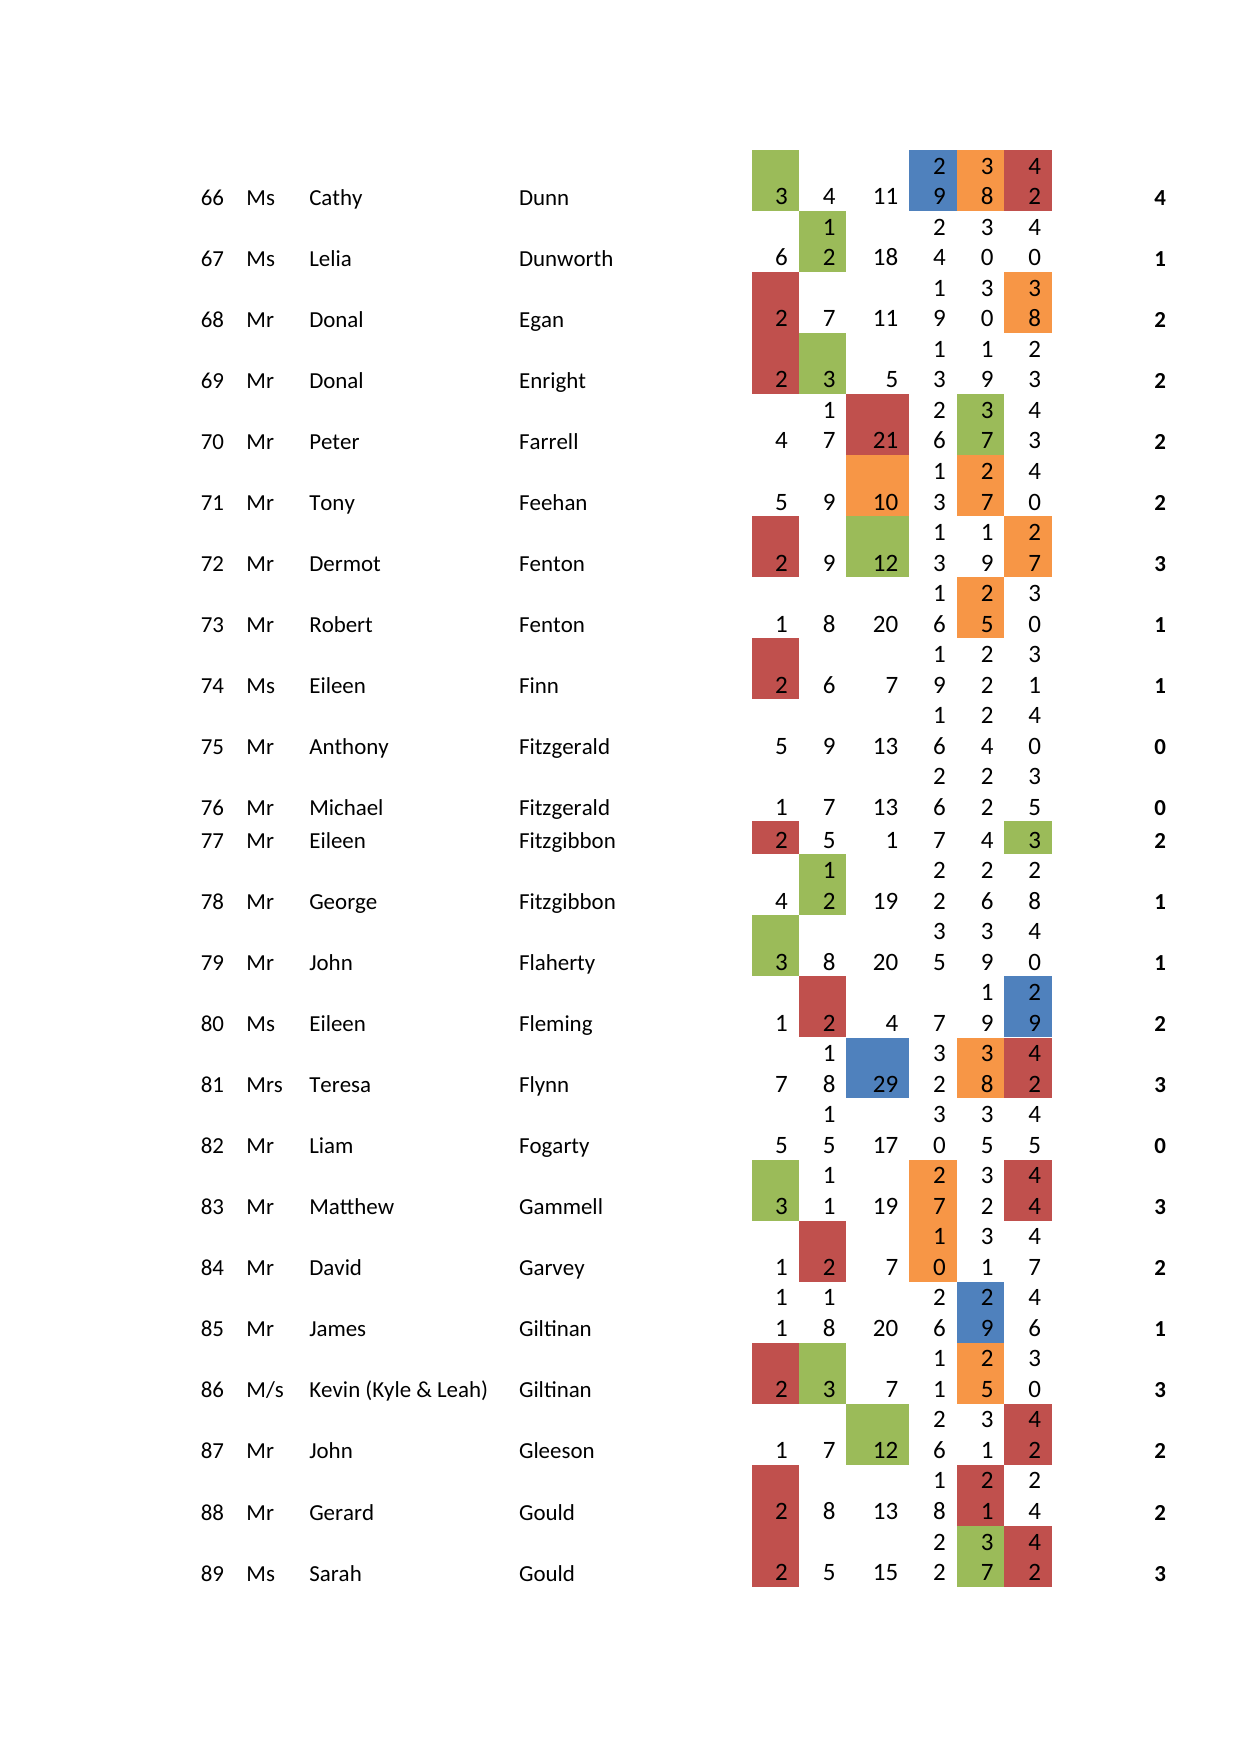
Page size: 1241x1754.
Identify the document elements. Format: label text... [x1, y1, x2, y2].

table_cell 9 [799, 699, 846, 760]
table_cell 8 [799, 577, 846, 638]
table_cell 40 [1004, 915, 1052, 976]
table_cell David [298, 1221, 508, 1282]
table_cell 2 [752, 1526, 799, 1587]
table_cell [1052, 1526, 1118, 1587]
table_cell 27 [1004, 516, 1052, 577]
table_cell 16 [909, 577, 957, 638]
table_cell 11 [909, 1343, 957, 1404]
table_cell 4 [752, 854, 799, 915]
table_cell 1 [1119, 211, 1202, 272]
table_cell 1 [752, 976, 799, 1037]
table_cell 68 [160, 272, 235, 333]
table_cell 1 [1119, 915, 1202, 976]
table_cell 3 [752, 150, 799, 211]
table_cell Ms [235, 1526, 298, 1587]
table_cell Gerard [298, 1465, 508, 1526]
table_cell [1052, 272, 1118, 333]
table_cell 0 [1119, 760, 1202, 821]
table_cell 66 [160, 150, 235, 211]
table_cell 13 [846, 760, 909, 821]
table_cell 30 [909, 1099, 957, 1159]
table_cell 3 [799, 333, 846, 394]
table_cell Eileen [298, 976, 508, 1037]
table_cell Ms [235, 976, 298, 1037]
table_cell John [298, 915, 508, 976]
table_cell 47 [1004, 1221, 1052, 1282]
table_cell 8 [799, 915, 846, 976]
table_cell Ms [235, 211, 298, 272]
table_cell Eileen [298, 638, 508, 699]
table_cell 7 [909, 976, 957, 1037]
table_cell 26 [909, 1404, 957, 1465]
table_cell John [298, 1404, 508, 1465]
table_cell Egan [508, 272, 752, 333]
table_cell Matthew [298, 1160, 508, 1221]
table_cell Garvey [508, 1221, 752, 1282]
table_cell 3 [799, 1343, 846, 1404]
table_cell Ms [235, 638, 298, 699]
table_cell [1052, 1404, 1118, 1465]
table_cell 30 [1004, 577, 1052, 638]
table_cell [1052, 516, 1118, 577]
table_cell 31 [957, 1221, 1004, 1282]
table_cell 40 [1004, 455, 1052, 516]
table_cell 2 [799, 1221, 846, 1282]
table_cell 29 [1004, 976, 1052, 1037]
table_cell 2 [1119, 455, 1202, 516]
table_cell 4 [846, 976, 909, 1037]
table_cell 29 [957, 1282, 1004, 1343]
table_cell 17 [799, 394, 846, 455]
table_cell Donal [298, 333, 508, 394]
table_cell 2 [752, 1465, 799, 1526]
table_cell [1052, 211, 1118, 272]
table_cell 5 [846, 333, 909, 394]
table_cell Cathy [298, 150, 508, 211]
table_cell 42 [1004, 150, 1052, 211]
table_cell 2 [1119, 394, 1202, 455]
table_cell Gould [508, 1526, 752, 1587]
table_cell 7 [799, 272, 846, 333]
table_cell 11 [799, 1160, 846, 1221]
table_cell 18 [799, 1282, 846, 1343]
table_cell 42 [1004, 1526, 1052, 1587]
table_cell 81 [160, 1038, 235, 1098]
table_cell 25 [957, 1343, 1004, 1404]
table_cell 12 [846, 1404, 909, 1465]
table_cell 84 [160, 1221, 235, 1282]
table_cell 7 [846, 1221, 909, 1282]
table_cell [1052, 976, 1118, 1037]
table_cell [1052, 1343, 1118, 1404]
table_cell 19 [957, 333, 1004, 394]
table_cell 3 [752, 915, 799, 976]
table_cell 2 [799, 976, 846, 1037]
table_cell Mr [235, 699, 298, 760]
table_cell 4 [1119, 150, 1202, 211]
table_cell Mr [235, 1465, 298, 1526]
table_cell Mr [235, 394, 298, 455]
table_cell 15 [799, 1099, 846, 1159]
table_cell 44 [1004, 1160, 1052, 1221]
table_cell 7 [846, 638, 909, 699]
table_cell 3 [752, 1160, 799, 1221]
table_cell 7 [799, 760, 846, 821]
table_cell 4 [752, 394, 799, 455]
table_cell Fenton [508, 577, 752, 638]
table_cell 6 [752, 211, 799, 272]
table_cell 1 [1119, 854, 1202, 915]
table_cell Kevin (Kyle & Leah) [298, 1343, 508, 1404]
table_cell Gleeson [508, 1404, 752, 1465]
table_cell 37 [957, 1526, 1004, 1587]
table_cell Mr [235, 915, 298, 976]
table_cell 2 [752, 516, 799, 577]
table_cell Dermot [298, 516, 508, 577]
table_cell 0 [1119, 1099, 1202, 1159]
table_cell Mr [235, 455, 298, 516]
table_cell 1 [846, 821, 909, 854]
table_cell 13 [909, 455, 957, 516]
table_cell 5 [752, 1099, 799, 1159]
table_cell 21 [957, 1465, 1004, 1526]
table_cell 2 [752, 1343, 799, 1404]
table_cell 22 [909, 1526, 957, 1587]
table_cell [1052, 699, 1118, 760]
table_cell 19 [909, 272, 957, 333]
table_cell 73 [160, 577, 235, 638]
table_cell 67 [160, 211, 235, 272]
table_cell Mr [235, 1160, 298, 1221]
table_cell [1052, 854, 1118, 915]
table_cell 42 [1004, 1404, 1052, 1465]
table_cell 1 [1119, 1282, 1202, 1343]
table_cell [1052, 455, 1118, 516]
table_cell Flynn [508, 1038, 752, 1098]
table_cell 7 [846, 1343, 909, 1404]
table_cell 2 [1119, 1404, 1202, 1465]
table_cell 19 [957, 516, 1004, 577]
table_cell Sarah [298, 1526, 508, 1587]
table_cell 18 [846, 211, 909, 272]
table_cell 40 [1004, 699, 1052, 760]
table_cell 11 [752, 1282, 799, 1343]
table_cell Mr [235, 272, 298, 333]
table_cell 35 [1004, 760, 1052, 821]
table_cell 2 [752, 272, 799, 333]
table_cell 19 [846, 854, 909, 915]
table_cell 17 [846, 1099, 909, 1159]
table_cell 3 [1119, 1343, 1202, 1404]
table_cell Teresa [298, 1038, 508, 1098]
table_cell 2 [752, 333, 799, 394]
table_cell 26 [909, 394, 957, 455]
table_cell 20 [846, 915, 909, 976]
table_cell [1052, 760, 1118, 821]
table_cell Dunworth [508, 211, 752, 272]
table_cell 30 [1004, 1343, 1052, 1404]
table_cell [1052, 333, 1118, 394]
table_cell 2 [1119, 272, 1202, 333]
table_cell [1052, 1038, 1118, 1098]
table_cell 0 [1119, 699, 1202, 760]
table_cell 7 [752, 1038, 799, 1098]
table_cell Ms [235, 150, 298, 211]
table_cell 9 [799, 516, 846, 577]
table_cell 87 [160, 1404, 235, 1465]
table_cell Gould [508, 1465, 752, 1526]
table_cell 1 [752, 760, 799, 821]
table_cell Fleming [508, 976, 752, 1037]
table_cell [1052, 1465, 1118, 1526]
table_cell 24 [957, 699, 1004, 760]
table_cell [1052, 394, 1118, 455]
table_cell 25 [957, 577, 1004, 638]
table_cell 74 [160, 638, 235, 699]
table_cell George [298, 854, 508, 915]
table_cell 1 [1119, 638, 1202, 699]
table_cell 11 [846, 150, 909, 211]
table_cell 86 [160, 1343, 235, 1404]
table_cell Giltinan [508, 1282, 752, 1343]
table_cell 13 [846, 1465, 909, 1526]
table_cell Giltinan [508, 1343, 752, 1404]
table_cell 20 [846, 577, 909, 638]
table_cell 43 [1004, 394, 1052, 455]
table_cell 77 [160, 821, 235, 854]
table_cell 8 [799, 1465, 846, 1526]
table_cell 27 [957, 455, 1004, 516]
table_cell Tony [298, 455, 508, 516]
table_cell 78 [160, 854, 235, 915]
table_cell 82 [160, 1099, 235, 1159]
table_cell 38 [1004, 272, 1052, 333]
table_cell 1 [752, 577, 799, 638]
table_cell Fenton [508, 516, 752, 577]
table_cell Mr [235, 1404, 298, 1465]
table_cell 13 [846, 699, 909, 760]
table_cell Mr [235, 854, 298, 915]
table_cell Peter [298, 394, 508, 455]
table_cell 2 [1119, 1221, 1202, 1282]
table_cell Liam [298, 1099, 508, 1159]
table_cell 26 [957, 854, 1004, 915]
table_cell 83 [160, 1160, 235, 1221]
table_cell M/s [235, 1343, 298, 1404]
table_cell James [298, 1282, 508, 1343]
table_cell Gammell [508, 1160, 752, 1221]
table_cell 71 [160, 455, 235, 516]
table_cell [1052, 1099, 1118, 1159]
table_cell Enright [508, 333, 752, 394]
table_cell Finn [508, 638, 752, 699]
table_cell 46 [1004, 1282, 1052, 1343]
table_cell Mrs [235, 1038, 298, 1098]
table_cell 5 [752, 455, 799, 516]
table_cell 19 [846, 1160, 909, 1221]
table_cell 13 [909, 516, 957, 577]
table_cell 7 [799, 1404, 846, 1465]
table_cell 1 [1119, 577, 1202, 638]
table_cell 38 [957, 1038, 1004, 1098]
table_cell 13 [909, 333, 957, 394]
table_cell 35 [909, 915, 957, 976]
table_cell Fogarty [508, 1099, 752, 1159]
table_cell Fitzgerald [508, 699, 752, 760]
table_cell 80 [160, 976, 235, 1037]
table_cell [1052, 915, 1118, 976]
table_cell Mr [235, 760, 298, 821]
table_cell Fitzgibbon [508, 821, 752, 854]
table_cell Eileen [298, 821, 508, 854]
table_cell 30 [957, 211, 1004, 272]
table_cell 29 [909, 150, 957, 211]
table_cell 6 [799, 638, 846, 699]
table_cell 37 [957, 394, 1004, 455]
table_cell Farrell [508, 394, 752, 455]
table_cell 38 [957, 150, 1004, 211]
table_cell [1052, 638, 1118, 699]
table_cell 45 [1004, 1099, 1052, 1159]
table_cell 5 [752, 699, 799, 760]
table_cell 22 [909, 854, 957, 915]
table_cell 31 [1004, 638, 1052, 699]
table_cell Lelia [298, 211, 508, 272]
table_cell 5 [799, 1526, 846, 1587]
table_cell 22 [957, 760, 1004, 821]
table_cell Anthony [298, 699, 508, 760]
table_cell 42 [1004, 1038, 1052, 1098]
table_cell Mr [235, 333, 298, 394]
table_cell 3 [1119, 516, 1202, 577]
table_cell Mr [235, 577, 298, 638]
table_cell 2 [752, 821, 799, 854]
table_cell 23 [1004, 333, 1052, 394]
table_cell 3 [1004, 821, 1052, 854]
table_cell Donal [298, 272, 508, 333]
table_cell 10 [846, 455, 909, 516]
table_cell [1052, 821, 1118, 854]
table_cell 79 [160, 915, 235, 976]
table_cell 27 [909, 1160, 957, 1221]
table_cell Feehan [508, 455, 752, 516]
table_cell Fitzgibbon [508, 854, 752, 915]
table_cell [1052, 1160, 1118, 1221]
table_cell 28 [1004, 854, 1052, 915]
table_cell 15 [846, 1526, 909, 1587]
table_cell 26 [909, 760, 957, 821]
table_cell Dunn [508, 150, 752, 211]
table_cell 4 [799, 150, 846, 211]
table_cell 12 [799, 211, 846, 272]
table_cell [1052, 1221, 1118, 1282]
table_cell 69 [160, 333, 235, 394]
table_cell Mr [235, 1099, 298, 1159]
table_cell 19 [957, 976, 1004, 1037]
table_cell 72 [160, 516, 235, 577]
table_cell 35 [957, 1099, 1004, 1159]
table_cell 1 [752, 1404, 799, 1465]
table_cell 75 [160, 699, 235, 760]
table_cell 18 [909, 1465, 957, 1526]
table_cell 29 [846, 1038, 909, 1098]
table_cell 5 [799, 821, 846, 854]
table_cell 2 [1119, 821, 1202, 854]
table_cell 70 [160, 394, 235, 455]
table_cell 19 [909, 638, 957, 699]
table_cell 12 [846, 516, 909, 577]
table_cell 24 [909, 211, 957, 272]
table_cell 30 [957, 272, 1004, 333]
table_cell 22 [957, 638, 1004, 699]
table_cell 31 [957, 1404, 1004, 1465]
table_cell 32 [957, 1160, 1004, 1221]
table_cell 39 [957, 915, 1004, 976]
table_cell Mr [235, 1221, 298, 1282]
table_cell Robert [298, 577, 508, 638]
table_cell 89 [160, 1526, 235, 1587]
table_cell 18 [799, 1038, 846, 1098]
table_cell 40 [1004, 211, 1052, 272]
table_cell 3 [1119, 1038, 1202, 1098]
table_cell 7 [909, 821, 957, 854]
table_cell 16 [909, 699, 957, 760]
table_cell 20 [846, 1282, 909, 1343]
table_cell Michael [298, 760, 508, 821]
table_cell Mr [235, 1282, 298, 1343]
table_cell 76 [160, 760, 235, 821]
table_cell 9 [799, 455, 846, 516]
table_cell Fitzgerald [508, 760, 752, 821]
table_cell 4 [957, 821, 1004, 854]
table_cell [1052, 150, 1118, 211]
table_cell 32 [909, 1038, 957, 1098]
table_cell [1052, 1282, 1118, 1343]
table_cell Mr [235, 516, 298, 577]
table_cell 2 [752, 638, 799, 699]
table_cell 2 [1119, 333, 1202, 394]
table_cell 12 [799, 854, 846, 915]
table_cell 26 [909, 1282, 957, 1343]
table_cell [1052, 577, 1118, 638]
table_cell Mr [235, 821, 298, 854]
table_cell 3 [1119, 1526, 1202, 1587]
table_cell 1 [752, 1221, 799, 1282]
table_cell 11 [846, 272, 909, 333]
table_cell 85 [160, 1282, 235, 1343]
table_cell 3 [1119, 1160, 1202, 1221]
table_cell Flaherty [508, 915, 752, 976]
table_cell 10 [909, 1221, 957, 1282]
table_cell 2 [1119, 976, 1202, 1037]
table_cell 2 [1119, 1465, 1202, 1526]
table_cell 24 [1004, 1465, 1052, 1526]
table_cell 21 [846, 394, 909, 455]
table_cell 88 [160, 1465, 235, 1526]
